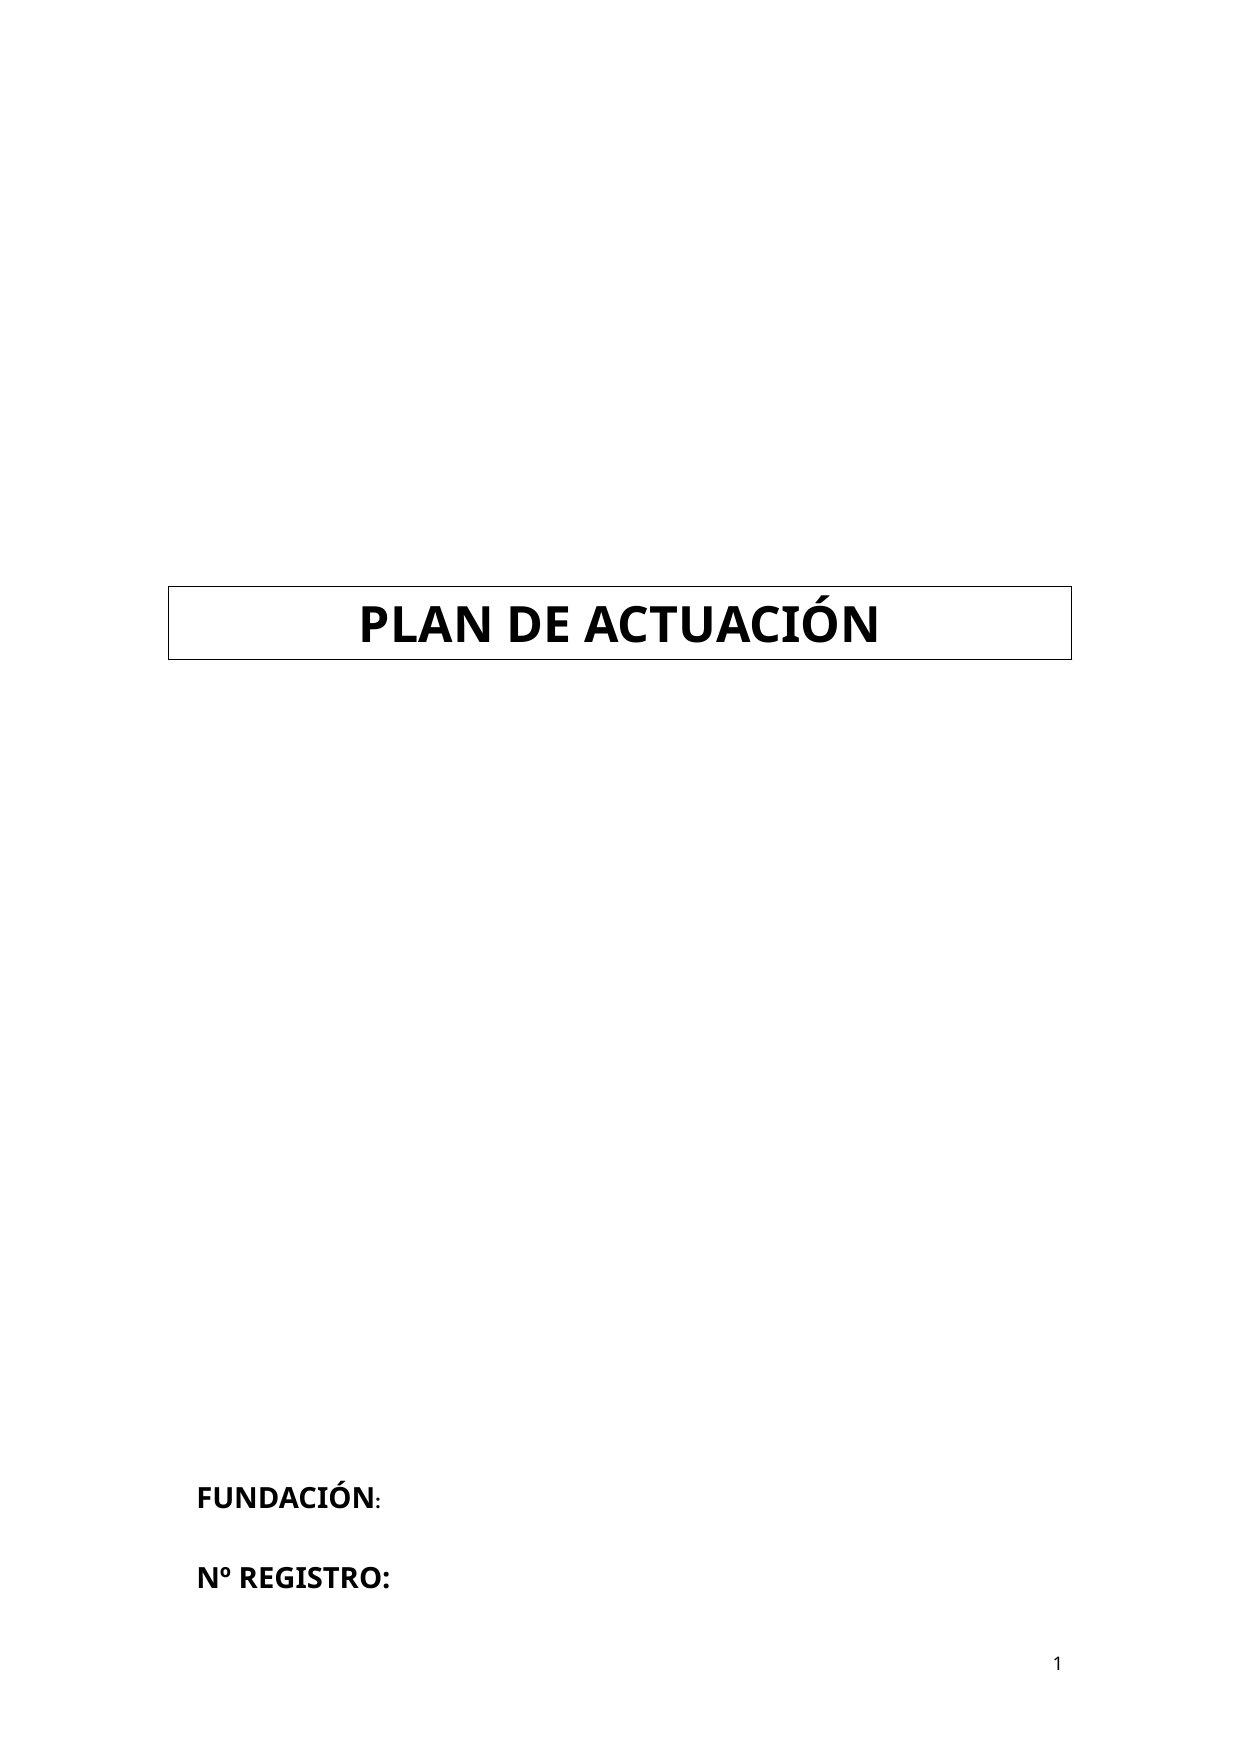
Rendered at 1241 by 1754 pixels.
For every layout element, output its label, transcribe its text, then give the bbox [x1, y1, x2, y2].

text FUNDACIÓN: [196, 1478, 1063, 1517]
text Nº REGISTRO: [196, 1557, 1063, 1597]
text PLAN DE ACTUACIÓN [169, 587, 1071, 659]
